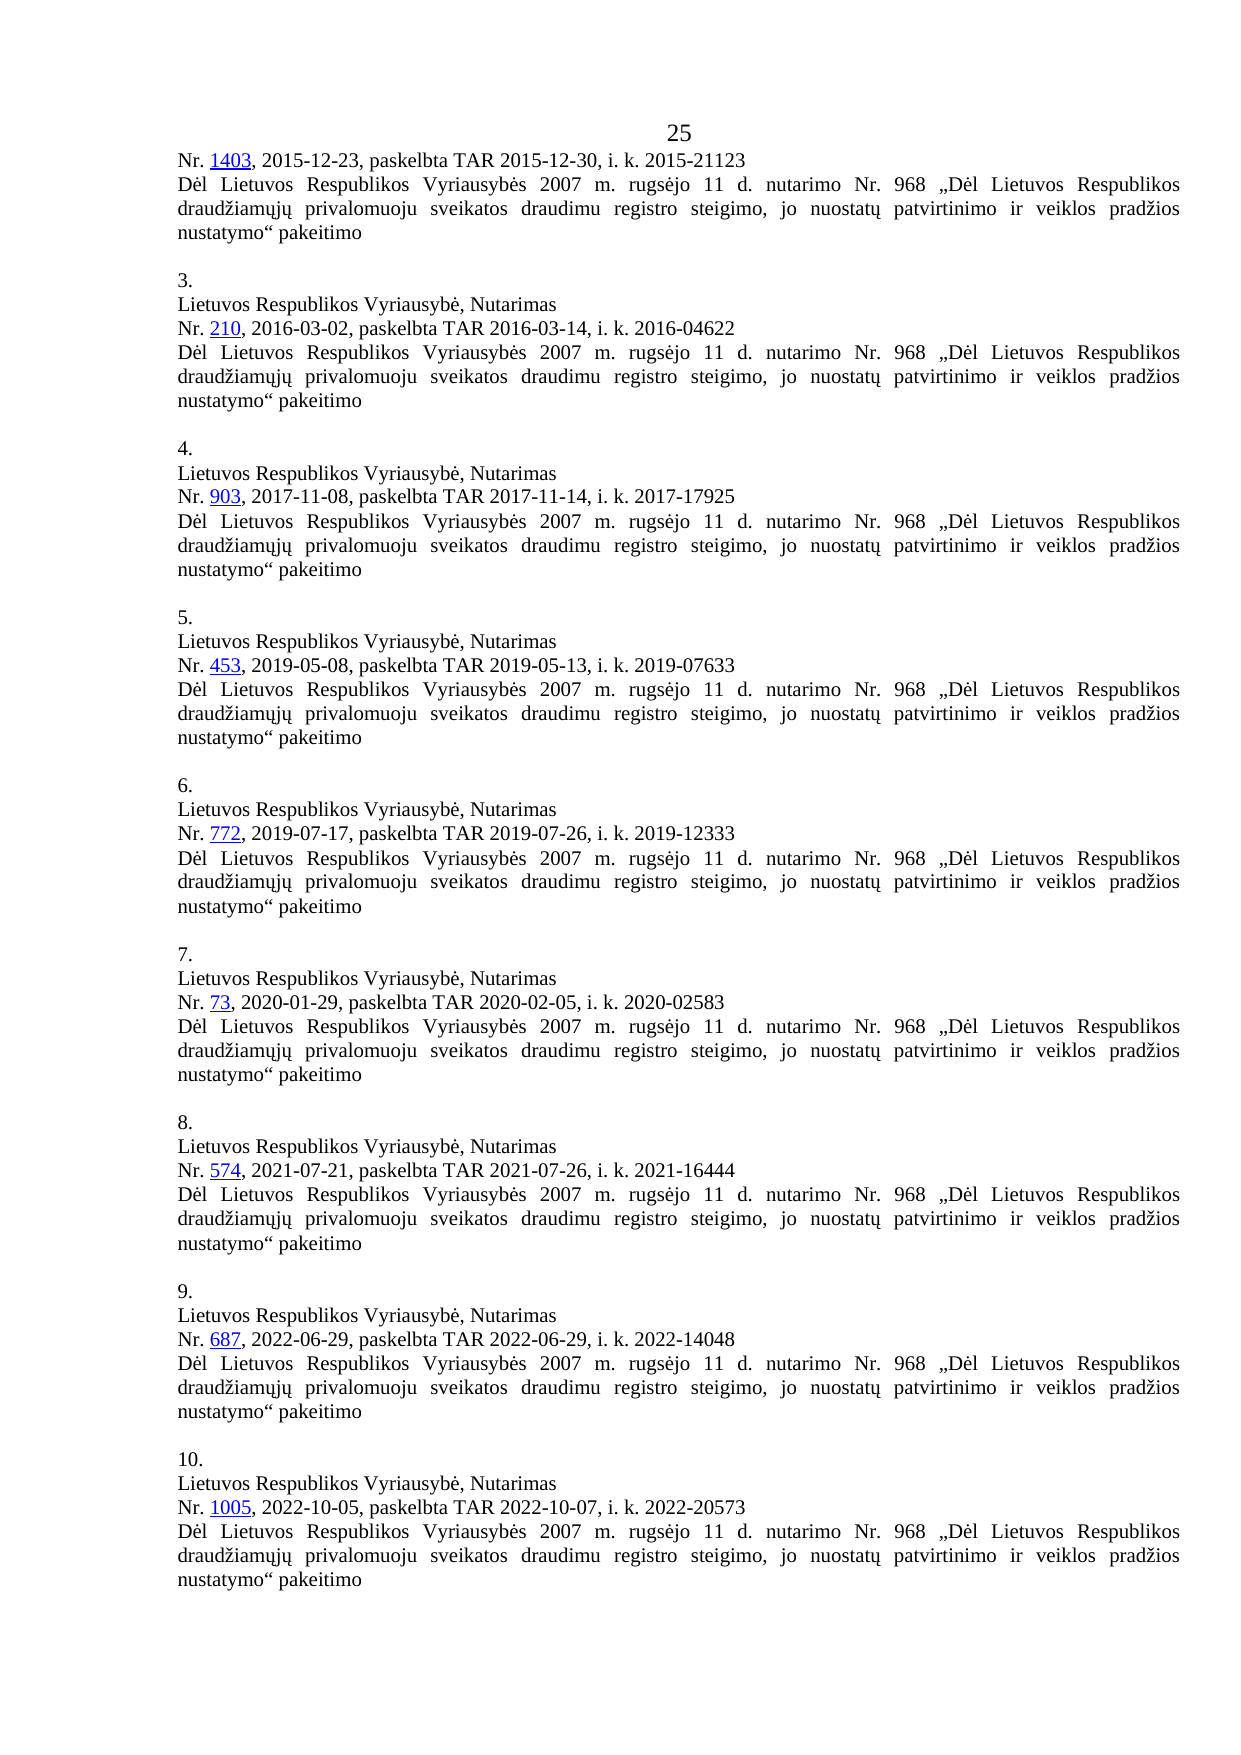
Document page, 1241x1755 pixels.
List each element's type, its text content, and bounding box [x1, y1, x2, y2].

text Nr. 772, 2019-07-17, paskelbta TAR 2019-07-26, i. k. 2019-12333 [177, 821, 1181, 845]
text Dėl Lietuvos Respublikos Vyriausybės 2007 m. rugsėjo 11 d. nutarimo Nr. 968 „Dėl Lietuvos Respublikos draudžiamųjų privalomuoju sveikatos draudimu registro steigimo, jo nuostatų patvirtinimo ir veiklos pradžios nustatymo“ pakeitimo [177, 1351, 1181, 1423]
text Lietuvos Respublikos Vyriausybė, Nutarimas [177, 629, 1181, 653]
text 8. [177, 1110, 1181, 1134]
text Lietuvos Respublikos Vyriausybė, Nutarimas [177, 1471, 1181, 1495]
text Nr. 687, 2022-06-29, paskelbta TAR 2022-06-29, i. k. 2022-14048 [177, 1327, 1181, 1351]
text Lietuvos Respublikos Vyriausybė, Nutarimas [177, 292, 1181, 316]
text Nr. 1005, 2022-10-05, paskelbta TAR 2022-10-07, i. k. 2022-20573 [177, 1495, 1181, 1519]
text Dėl Lietuvos Respublikos Vyriausybės 2007 m. rugsėjo 11 d. nutarimo Nr. 968 „Dėl Lietuvos Respublikos draudžiamųjų privalomuoju sveikatos draudimu registro steigimo, jo nuostatų patvirtinimo ir veiklos pradžios nustatymo“ pakeitimo [177, 1014, 1181, 1086]
text 10. [177, 1447, 1181, 1471]
text 9. [177, 1278, 1181, 1303]
text Lietuvos Respublikos Vyriausybė, Nutarimas [177, 460, 1181, 484]
text Dėl Lietuvos Respublikos Vyriausybės 2007 m. rugsėjo 11 d. nutarimo Nr. 968 „Dėl Lietuvos Respublikos draudžiamųjų privalomuoju sveikatos draudimu registro steigimo, jo nuostatų patvirtinimo ir veiklos pradžios nustatymo“ pakeitimo [177, 340, 1181, 412]
text 7. [177, 942, 1181, 966]
text 4. [177, 436, 1181, 460]
text Nr. 73, 2020-01-29, paskelbta TAR 2020-02-05, i. k. 2020-02583 [177, 990, 1181, 1014]
text Lietuvos Respublikos Vyriausybė, Nutarimas [177, 797, 1181, 821]
text 3. [177, 268, 1181, 292]
text Nr. 903, 2017-11-08, paskelbta TAR 2017-11-14, i. k. 2017-17925 [177, 484, 1181, 508]
text Lietuvos Respublikos Vyriausybė, Nutarimas [177, 966, 1181, 990]
text Dėl Lietuvos Respublikos Vyriausybės 2007 m. rugsėjo 11 d. nutarimo Nr. 968 „Dėl Lietuvos Respublikos draudžiamųjų privalomuoju sveikatos draudimu registro steigimo, jo nuostatų patvirtinimo ir veiklos pradžios nustatymo“ pakeitimo [177, 845, 1181, 918]
text Nr. 453, 2019-05-08, paskelbta TAR 2019-05-13, i. k. 2019-07633 [177, 653, 1181, 677]
text Lietuvos Respublikos Vyriausybė, Nutarimas [177, 1134, 1181, 1158]
text Dėl Lietuvos Respublikos Vyriausybės 2007 m. rugsėjo 11 d. nutarimo Nr. 968 „Dėl Lietuvos Respublikos draudžiamųjų privalomuoju sveikatos draudimu registro steigimo, jo nuostatų patvirtinimo ir veiklos pradžios nustatymo“ pakeitimo [177, 172, 1181, 244]
text Nr. 1403, 2015-12-23, paskelbta TAR 2015-12-30, i. k. 2015-21123 [177, 148, 1181, 172]
text 6. [177, 773, 1181, 797]
text Dėl Lietuvos Respublikos Vyriausybės 2007 m. rugsėjo 11 d. nutarimo Nr. 968 „Dėl Lietuvos Respublikos draudžiamųjų privalomuoju sveikatos draudimu registro steigimo, jo nuostatų patvirtinimo ir veiklos pradžios nustatymo“ pakeitimo [177, 508, 1181, 581]
text Nr. 574, 2021-07-21, paskelbta TAR 2021-07-26, i. k. 2021-16444 [177, 1158, 1181, 1182]
text Dėl Lietuvos Respublikos Vyriausybės 2007 m. rugsėjo 11 d. nutarimo Nr. 968 „Dėl Lietuvos Respublikos draudžiamųjų privalomuoju sveikatos draudimu registro steigimo, jo nuostatų patvirtinimo ir veiklos pradžios nustatymo“ pakeitimo [177, 1519, 1181, 1591]
text Dėl Lietuvos Respublikos Vyriausybės 2007 m. rugsėjo 11 d. nutarimo Nr. 968 „Dėl Lietuvos Respublikos draudžiamųjų privalomuoju sveikatos draudimu registro steigimo, jo nuostatų patvirtinimo ir veiklos pradžios nustatymo“ pakeitimo [177, 677, 1181, 749]
text Lietuvos Respublikos Vyriausybė, Nutarimas [177, 1303, 1181, 1327]
text 5. [177, 605, 1181, 629]
text Nr. 210, 2016-03-02, paskelbta TAR 2016-03-14, i. k. 2016-04622 [177, 316, 1181, 340]
text Dėl Lietuvos Respublikos Vyriausybės 2007 m. rugsėjo 11 d. nutarimo Nr. 968 „Dėl Lietuvos Respublikos draudžiamųjų privalomuoju sveikatos draudimu registro steigimo, jo nuostatų patvirtinimo ir veiklos pradžios nustatymo“ pakeitimo [177, 1182, 1181, 1254]
